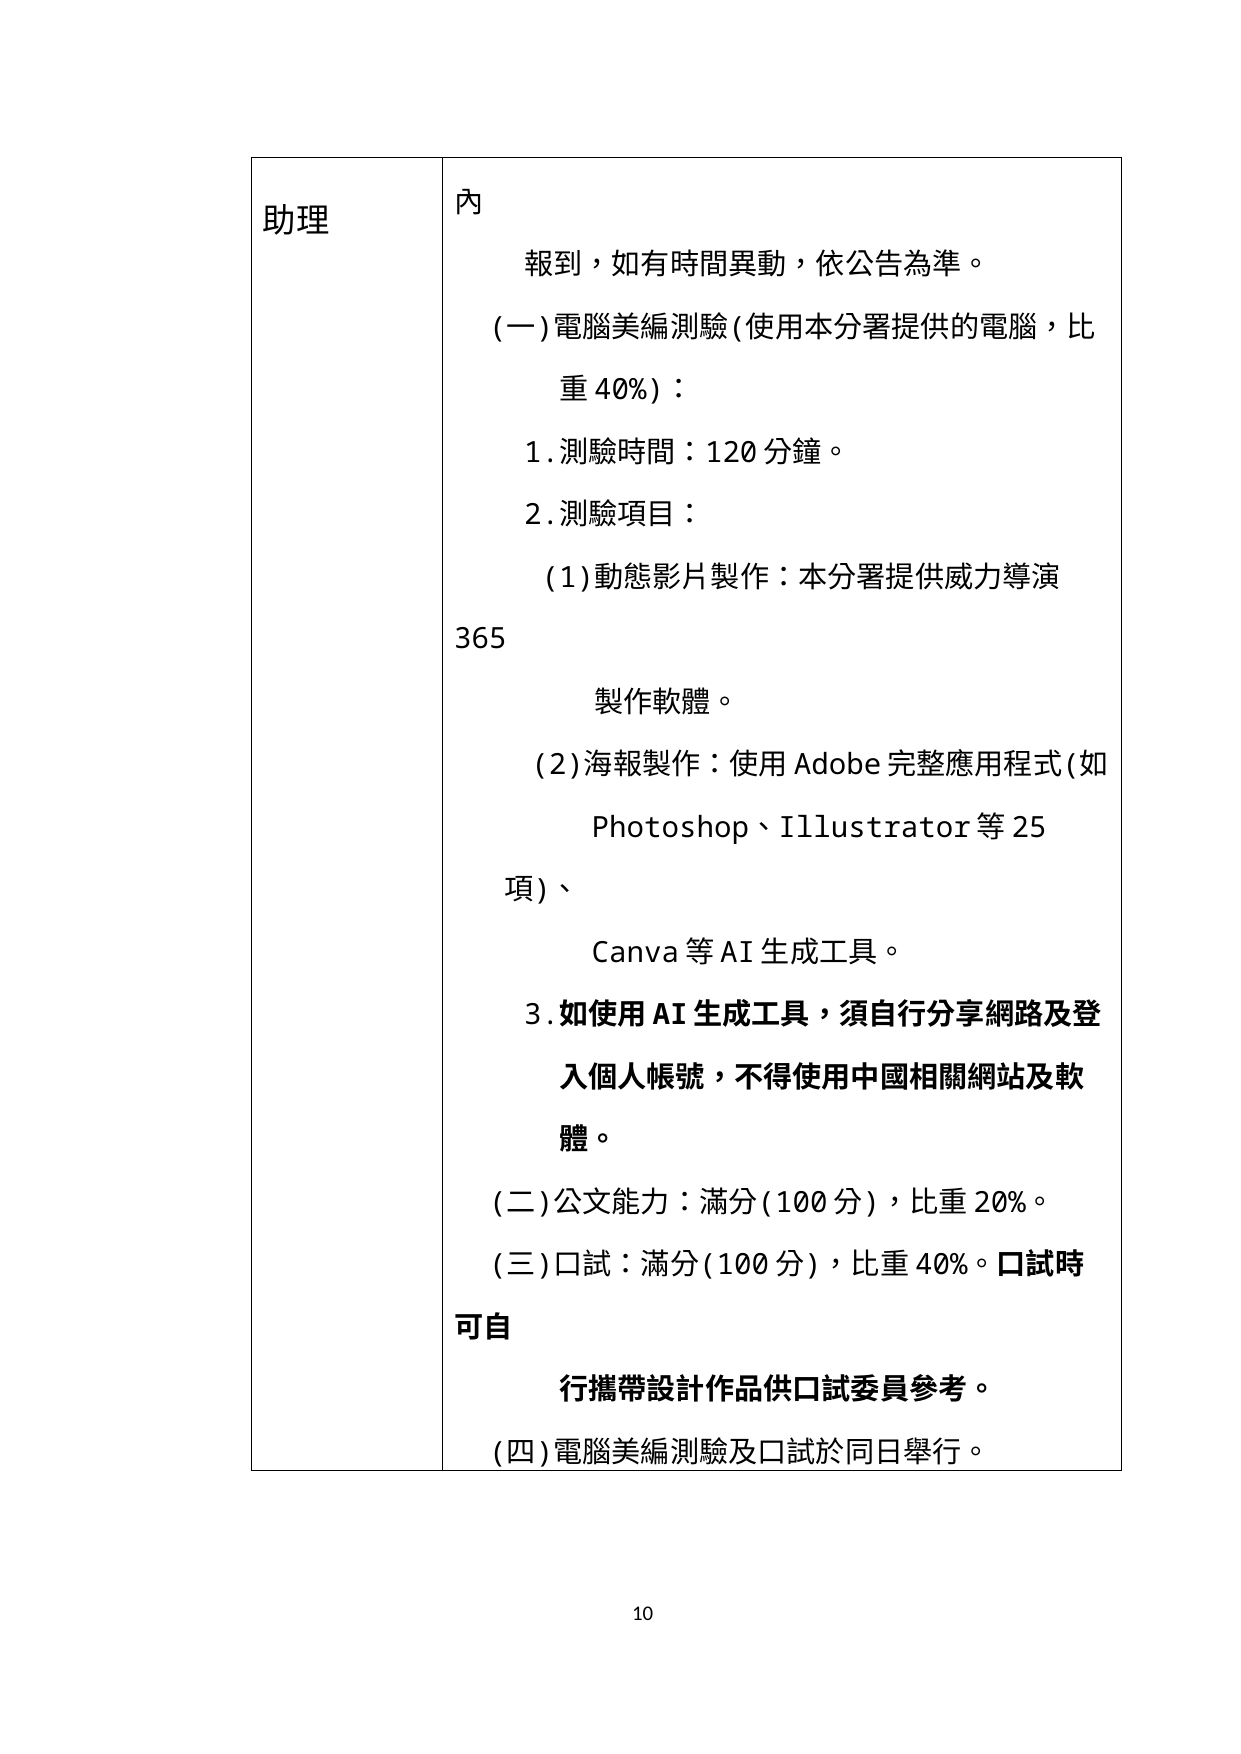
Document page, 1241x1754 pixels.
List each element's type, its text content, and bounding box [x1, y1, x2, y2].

table_cell 助理 [252, 158, 442, 1470]
table_cell 內 報到，如有時間異動，依公告為準。 (一)電腦美編測驗(使用本分署提供的電腦，比 重40%)： 1.測驗時間：120分鐘。 2.測驗項目： (1)動態影片製作：本分署提供威力導演365 製作軟體。 (2)海報製作：使用Adobe完整應用程式(如 Photoshop、Illustrator等25項)、 Canva等AI生成工具。 3.如使用AI生成工具，須自行分享網路及登 入個人帳號，不得使用中國相關網站及軟 體。 (二)公文能力：滿分(100分)，比重20%。 (三)口試：滿分(100分)，比重40%。口試時可自 行攜帶設計作品供口試委員參考。 (四)電腦美編測驗及口試於同日舉行。 [443, 158, 1121, 1470]
